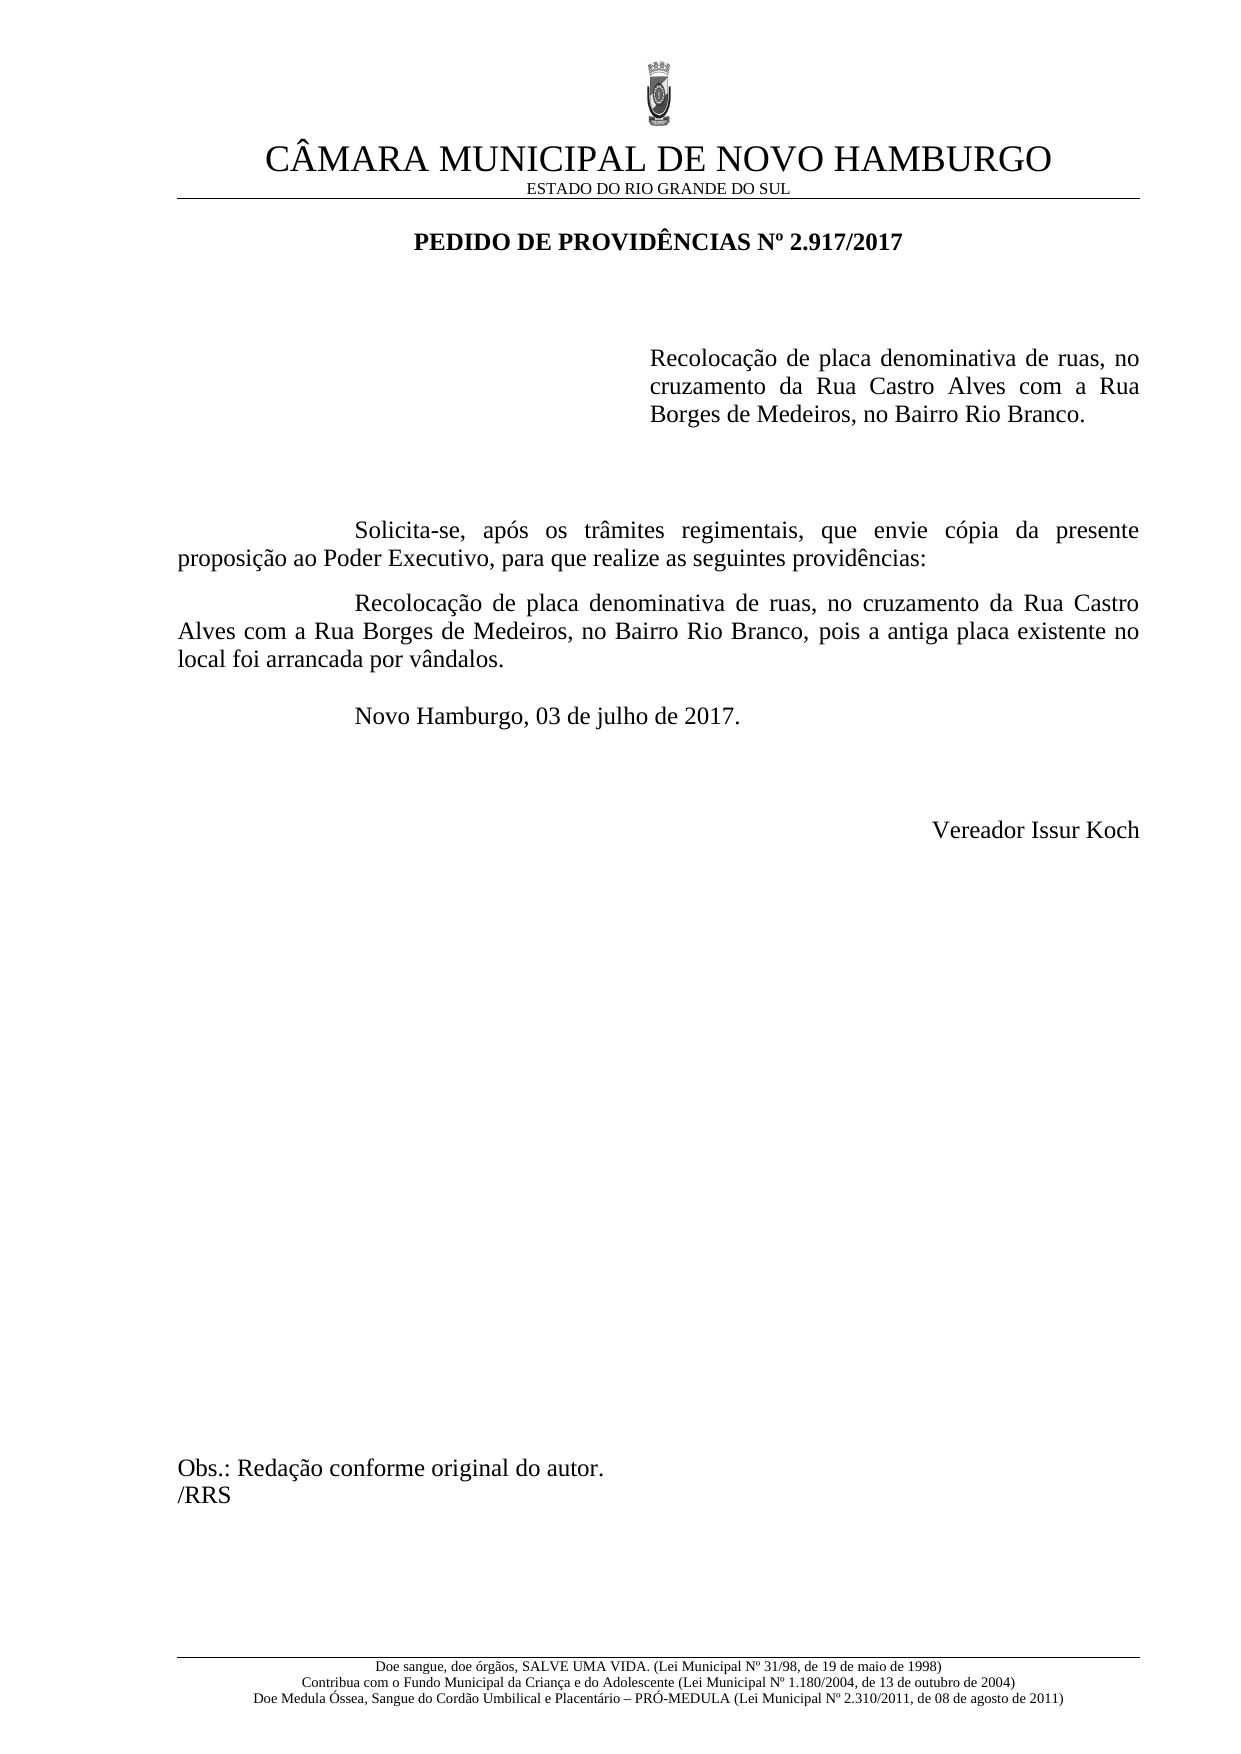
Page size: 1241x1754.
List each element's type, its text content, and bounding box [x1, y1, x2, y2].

text PEDIDO DE PROVIDÊNCIAS Nº 2.917/2017 [177, 228, 1140, 256]
text Recolocação de placa denominativa de ruas, no cruzamento da Rua Castro Alves com a Rua Borges de Medeiros, no Bairro Rio Branco, pois a antiga placa existente no local foi arrancada por vândalos. [177, 589, 1140, 672]
text Solicita-se, após os trâmites regimentais, que envie cópia da presente proposição ao Poder Executivo, para que realize as seguintes providências: [177, 516, 1140, 572]
text Vereador Issur Koch [177, 816, 1140, 844]
text Novo Hamburgo, 03 de julho de 2017. [177, 702, 1140, 730]
text Recolocação de placa denominativa de ruas, no cruzamento da Rua Castro Alves com a Rua Borges de Medeiros, no Bairro Rio Branco. [649, 344, 1140, 428]
text Obs.: Redação conforme original do autor. [177, 1454, 1140, 1481]
text /RRS [177, 1481, 1140, 1509]
